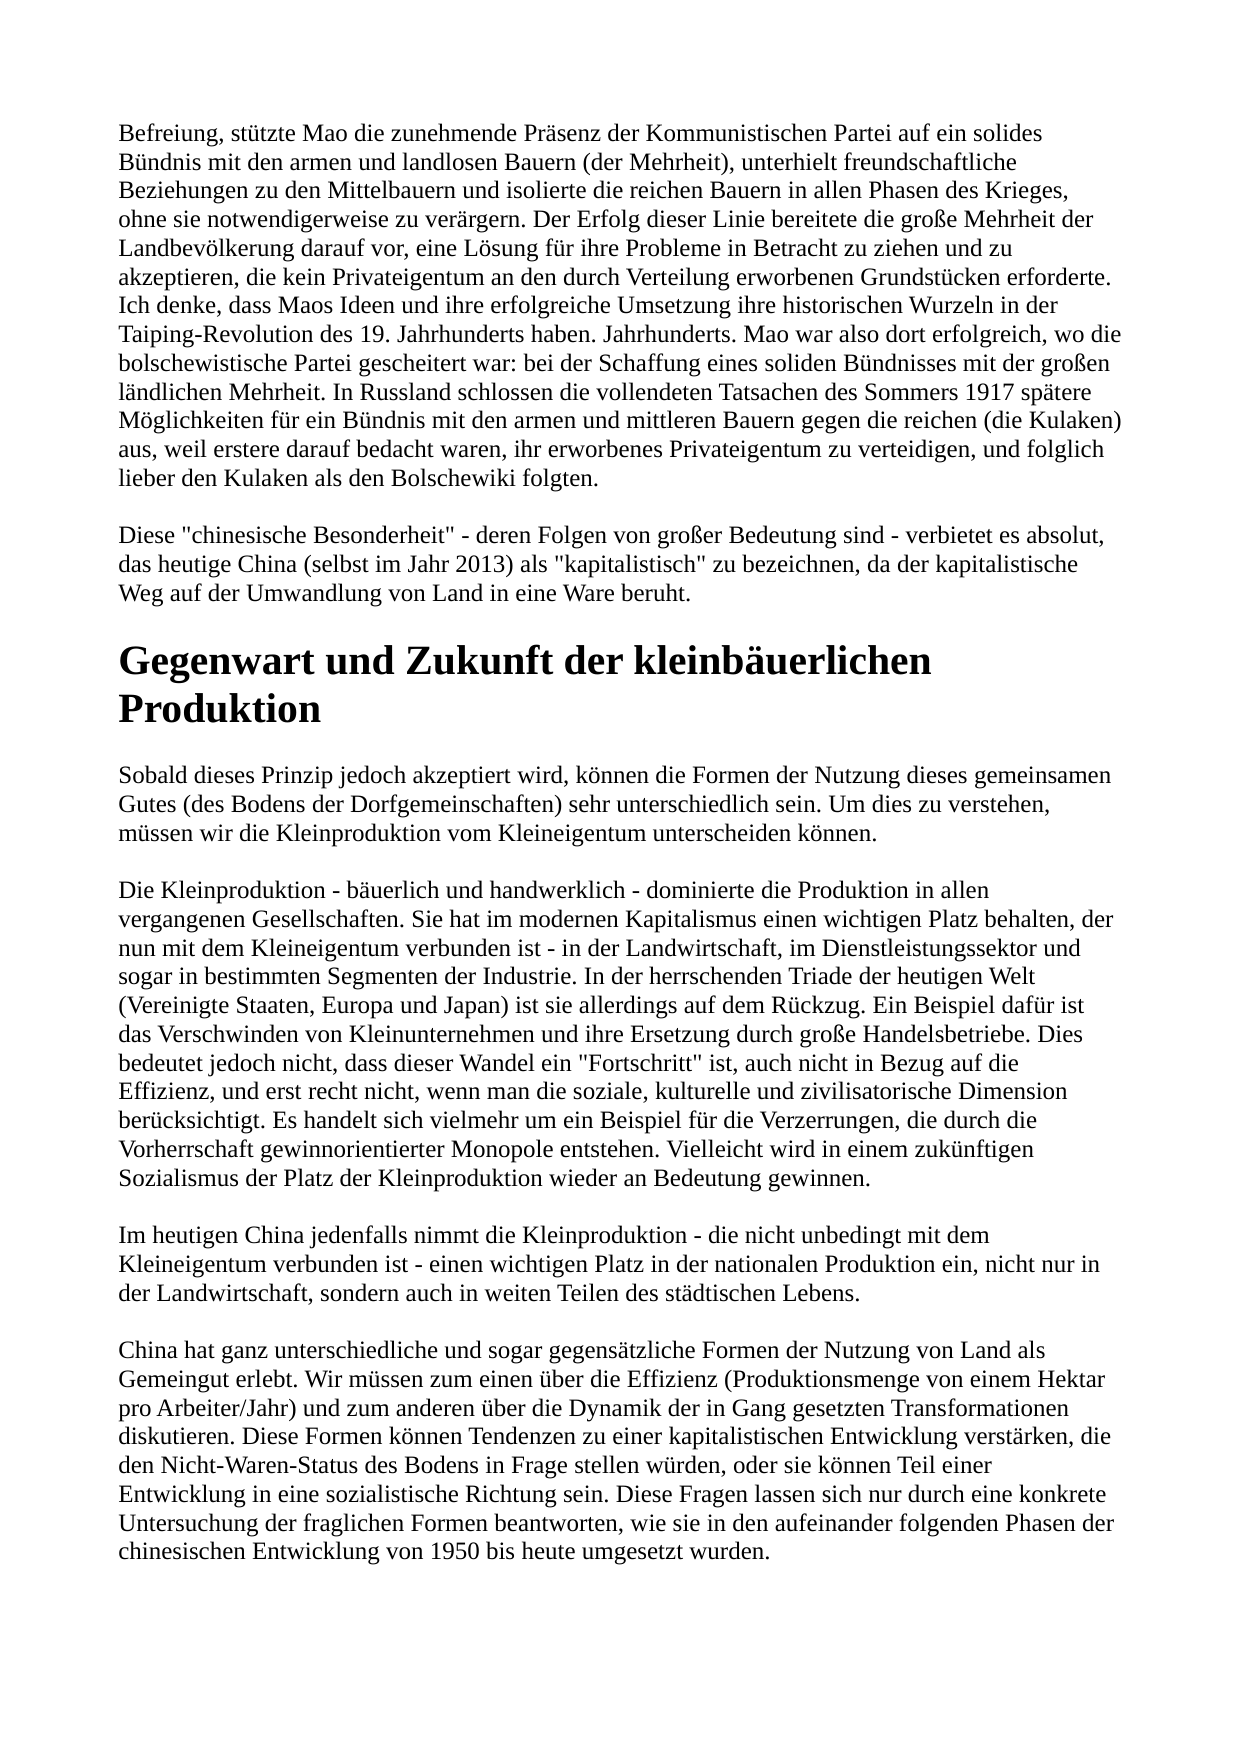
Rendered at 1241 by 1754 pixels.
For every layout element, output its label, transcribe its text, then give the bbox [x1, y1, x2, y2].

text Diese "chinesische Besonderheit" - deren Folgen von großer Bedeutung sind - verbietet es absolut, das heutige China (selbst im Jahr 2013) als "kapitalistisch" zu bezeichnen, da der kapitalistische Weg auf der Umwandlung von Land in eine Ware beruht. [118, 521, 1122, 607]
text Die Kleinproduktion - bäuerlich und handwerklich - dominierte die Produktion in allen vergangenen Gesellschaften. Sie hat im modernen Kapitalismus einen wichtigen Platz behalten, der nun mit dem Kleineigentum verbunden ist - in der Landwirtschaft, im Dienstleistungssektor und sogar in bestimmten Segmenten der Industrie. In der herrschenden Triade der heutigen Welt (Vereinigte Staaten, Europa und Japan) ist sie allerdings auf dem Rückzug. Ein Beispiel dafür ist das Verschwinden von Kleinunternehmen und ihre Ersetzung durch große Handelsbetriebe. Dies bedeutet jedoch nicht, dass dieser Wandel ein "Fortschritt" ist, auch nicht in Bezug auf die Effizienz, und erst recht nicht, wenn man die soziale, kulturelle und zivilisatorische Dimension berücksichtigt. Es handelt sich vielmehr um ein Beispiel für die Verzerrungen, die durch die Vorherrschaft gewinnorientierter Monopole entstehen. Vielleicht wird in einem zukünftigen Sozialismus der Platz der Kleinproduktion wieder an Bedeutung gewinnen. [118, 875, 1122, 1191]
text Gegenwart und Zukunft der kleinbäuerlichen Produktion [118, 636, 1122, 731]
text Sobald dieses Prinzip jedoch akzeptiert wird, können die Formen der Nutzung dieses gemeinsamen Gutes (des Bodens der Dorfgemeinschaften) sehr unterschiedlich sein. Um dies zu verstehen, müssen wir die Kleinproduktion vom Kleineigentum unterscheiden können. [118, 760, 1122, 846]
text Im heutigen China jedenfalls nimmt die Kleinproduktion - die nicht unbedingt mit dem Kleineigentum verbunden ist - einen wichtigen Platz in der nationalen Produktion ein, nicht nur in der Landwirtschaft, sondern auch in weiten Teilen des städtischen Lebens. [118, 1220, 1122, 1306]
text Befreiung, stützte Mao die zunehmende Präsenz der Kommunistischen Partei auf ein solides Bündnis mit den armen und landlosen Bauern (der Mehrheit), unterhielt freundschaftliche Beziehungen zu den Mittelbauern und isolierte die reichen Bauern in allen Phasen des Krieges, ohne sie notwendigerweise zu verärgern. Der Erfolg dieser Linie bereitete die große Mehrheit der Landbevölkerung darauf vor, eine Lösung für ihre Probleme in Betracht zu ziehen und zu akzeptieren, die kein Privateigentum an den durch Verteilung erworbenen Grundstücken erforderte. Ich denke, dass Maos Ideen und ihre erfolgreiche Umsetzung ihre historischen Wurzeln in der Taiping-Revolution des 19. Jahrhunderts haben. Jahrhunderts. Mao war also dort erfolgreich, wo die bolschewistische Partei gescheitert war: bei der Schaffung eines soliden Bündnisses mit der großen ländlichen Mehrheit. In Russland schlossen die vollendeten Tatsachen des Sommers 1917 spätere Möglichkeiten für ein Bündnis mit den armen und mittleren Bauern gegen die reichen (die Kulaken) aus, weil erstere darauf bedacht waren, ihr erworbenes Privateigentum zu verteidigen, und folglich lieber den Kulaken als den Bolschewiki folgten. [118, 118, 1122, 492]
text China hat ganz unterschiedliche und sogar gegensätzliche Formen der Nutzung von Land als Gemeingut erlebt. Wir müssen zum einen über die Effizienz (Produktionsmenge von einem Hektar pro Arbeiter/Jahr) und zum anderen über die Dynamik der in Gang gesetzten Transformationen diskutieren. Diese Formen können Tendenzen zu einer kapitalistischen Entwicklung verstärken, die den Nicht-Waren-Status des Bodens in Frage stellen würden, oder sie können Teil einer Entwicklung in eine sozialistische Richtung sein. Diese Fragen lassen sich nur durch eine konkrete Untersuchung der fraglichen Formen beantworten, wie sie in den aufeinander folgenden Phasen der chinesischen Entwicklung von 1950 bis heute umgesetzt wurden. [118, 1335, 1122, 1565]
